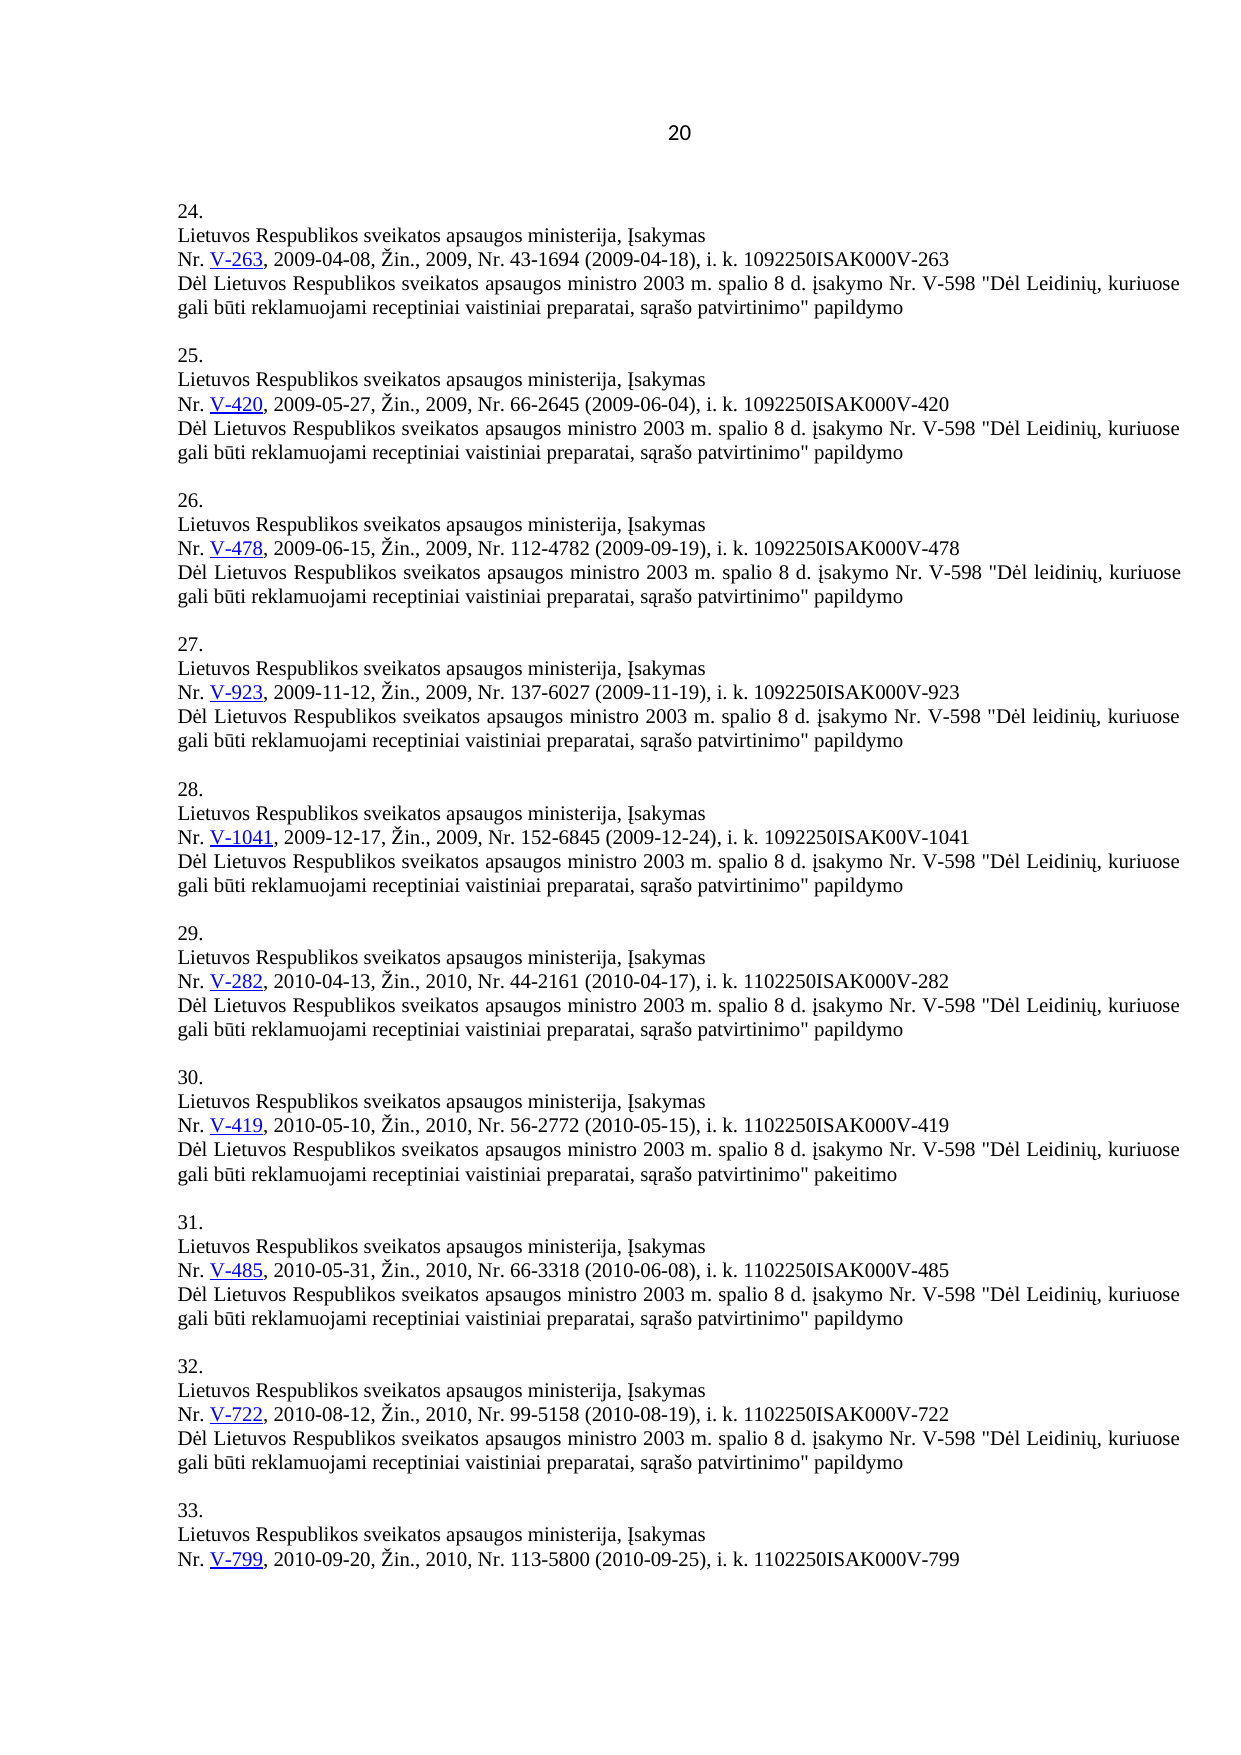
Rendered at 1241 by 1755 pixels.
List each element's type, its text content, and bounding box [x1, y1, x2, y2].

text Dėl Lietuvos Respublikos sveikatos apsaugos ministro 2003 m. spalio 8 d. įsakymo Nr. V-598 "Dėl leidinių, kuriuose gali būti reklamuojami receptiniai vaistiniai preparatai, sąrašo patvirtinimo" papildymo [177, 704, 1181, 752]
text Dėl Lietuvos Respublikos sveikatos apsaugos ministro 2003 m. spalio 8 d. įsakymo Nr. V-598 "Dėl Leidinių, kuriuose gali būti reklamuojami receptiniai vaistiniai preparatai, sąrašo patvirtinimo" papildymo [177, 416, 1181, 464]
text Nr. V-282, 2010-04-13, Žin., 2010, Nr. 44-2161 (2010-04-17), i. k. 1102250ISAK000V-282 [177, 969, 1181, 993]
text 28. [177, 776, 1181, 801]
text Lietuvos Respublikos sveikatos apsaugos ministerija, Įsakymas [177, 1234, 1181, 1258]
text 31. [177, 1209, 1181, 1234]
text 29. [177, 921, 1181, 945]
text Nr. V-485, 2010-05-31, Žin., 2010, Nr. 66-3318 (2010-06-08), i. k. 1102250ISAK000V-485 [177, 1258, 1181, 1282]
text 24. [177, 199, 1181, 223]
text Nr. V-420, 2009-05-27, Žin., 2009, Nr. 66-2645 (2009-06-04), i. k. 1092250ISAK000V-420 [177, 391, 1181, 416]
text Dėl Lietuvos Respublikos sveikatos apsaugos ministro 2003 m. spalio 8 d. įsakymo Nr. V-598 "Dėl Leidinių, kuriuose gali būti reklamuojami receptiniai vaistiniai preparatai, sąrašo patvirtinimo" papildymo [177, 1426, 1181, 1474]
text Lietuvos Respublikos sveikatos apsaugos ministerija, Įsakymas [177, 656, 1181, 680]
text Lietuvos Respublikos sveikatos apsaugos ministerija, Įsakymas [177, 1522, 1181, 1546]
text Nr. V-263, 2009-04-08, Žin., 2009, Nr. 43-1694 (2009-04-18), i. k. 1092250ISAK000V-263 [177, 247, 1181, 271]
text Lietuvos Respublikos sveikatos apsaugos ministerija, Įsakymas [177, 223, 1181, 247]
text Dėl Lietuvos Respublikos sveikatos apsaugos ministro 2003 m. spalio 8 d. įsakymo Nr. V-598 "Dėl Leidinių, kuriuose gali būti reklamuojami receptiniai vaistiniai preparatai, sąrašo patvirtinimo" pakeitimo [177, 1137, 1181, 1186]
text 32. [177, 1354, 1181, 1378]
text Dėl Lietuvos Respublikos sveikatos apsaugos ministro 2003 m. spalio 8 d. įsakymo Nr. V-598 "Dėl Leidinių, kuriuose gali būti reklamuojami receptiniai vaistiniai preparatai, sąrašo patvirtinimo" papildymo [177, 1282, 1181, 1330]
text Dėl Lietuvos Respublikos sveikatos apsaugos ministro 2003 m. spalio 8 d. įsakymo Nr. V-598 "Dėl Leidinių, kuriuose gali būti reklamuojami receptiniai vaistiniai preparatai, sąrašo patvirtinimo" papildymo [177, 849, 1181, 897]
text Nr. V-923, 2009-11-12, Žin., 2009, Nr. 137-6027 (2009-11-19), i. k. 1092250ISAK000V-923 [177, 680, 1181, 704]
text Nr. V-419, 2010-05-10, Žin., 2010, Nr. 56-2772 (2010-05-15), i. k. 1102250ISAK000V-419 [177, 1113, 1181, 1137]
text 27. [177, 632, 1181, 656]
text Lietuvos Respublikos sveikatos apsaugos ministerija, Įsakymas [177, 1378, 1181, 1402]
text Dėl Lietuvos Respublikos sveikatos apsaugos ministro 2003 m. spalio 8 d. įsakymo Nr. V-598 "Dėl Leidinių, kuriuose gali būti reklamuojami receptiniai vaistiniai preparatai, sąrašo patvirtinimo" papildymo [177, 271, 1181, 319]
text 33. [177, 1498, 1181, 1522]
text Nr. V-1041, 2009-12-17, Žin., 2009, Nr. 152-6845 (2009-12-24), i. k. 1092250ISAK00V-1041 [177, 824, 1181, 849]
text Dėl Lietuvos Respublikos sveikatos apsaugos ministro 2003 m. spalio 8 d. įsakymo Nr. V-598 "Dėl leidinių, kuriuose gali būti reklamuojami receptiniai vaistiniai preparatai, sąrašo patvirtinimo" papildymo [177, 560, 1181, 608]
text 26. [177, 488, 1181, 512]
text 30. [177, 1065, 1181, 1089]
text Nr. V-478, 2009-06-15, Žin., 2009, Nr. 112-4782 (2009-09-19), i. k. 1092250ISAK000V-478 [177, 536, 1181, 560]
text Nr. V-722, 2010-08-12, Žin., 2010, Nr. 99-5158 (2010-08-19), i. k. 1102250ISAK000V-722 [177, 1402, 1181, 1426]
text 25. [177, 343, 1181, 367]
text Dėl Lietuvos Respublikos sveikatos apsaugos ministro 2003 m. spalio 8 d. įsakymo Nr. V-598 "Dėl Leidinių, kuriuose gali būti reklamuojami receptiniai vaistiniai preparatai, sąrašo patvirtinimo" papildymo [177, 993, 1181, 1041]
text Lietuvos Respublikos sveikatos apsaugos ministerija, Įsakymas [177, 367, 1181, 391]
text Nr. V-799, 2010-09-20, Žin., 2010, Nr. 113-5800 (2010-09-25), i. k. 1102250ISAK000V-799 [177, 1546, 1181, 1571]
text Lietuvos Respublikos sveikatos apsaugos ministerija, Įsakymas [177, 1089, 1181, 1113]
text Lietuvos Respublikos sveikatos apsaugos ministerija, Įsakymas [177, 945, 1181, 969]
text Lietuvos Respublikos sveikatos apsaugos ministerija, Įsakymas [177, 801, 1181, 824]
text Lietuvos Respublikos sveikatos apsaugos ministerija, Įsakymas [177, 512, 1181, 536]
